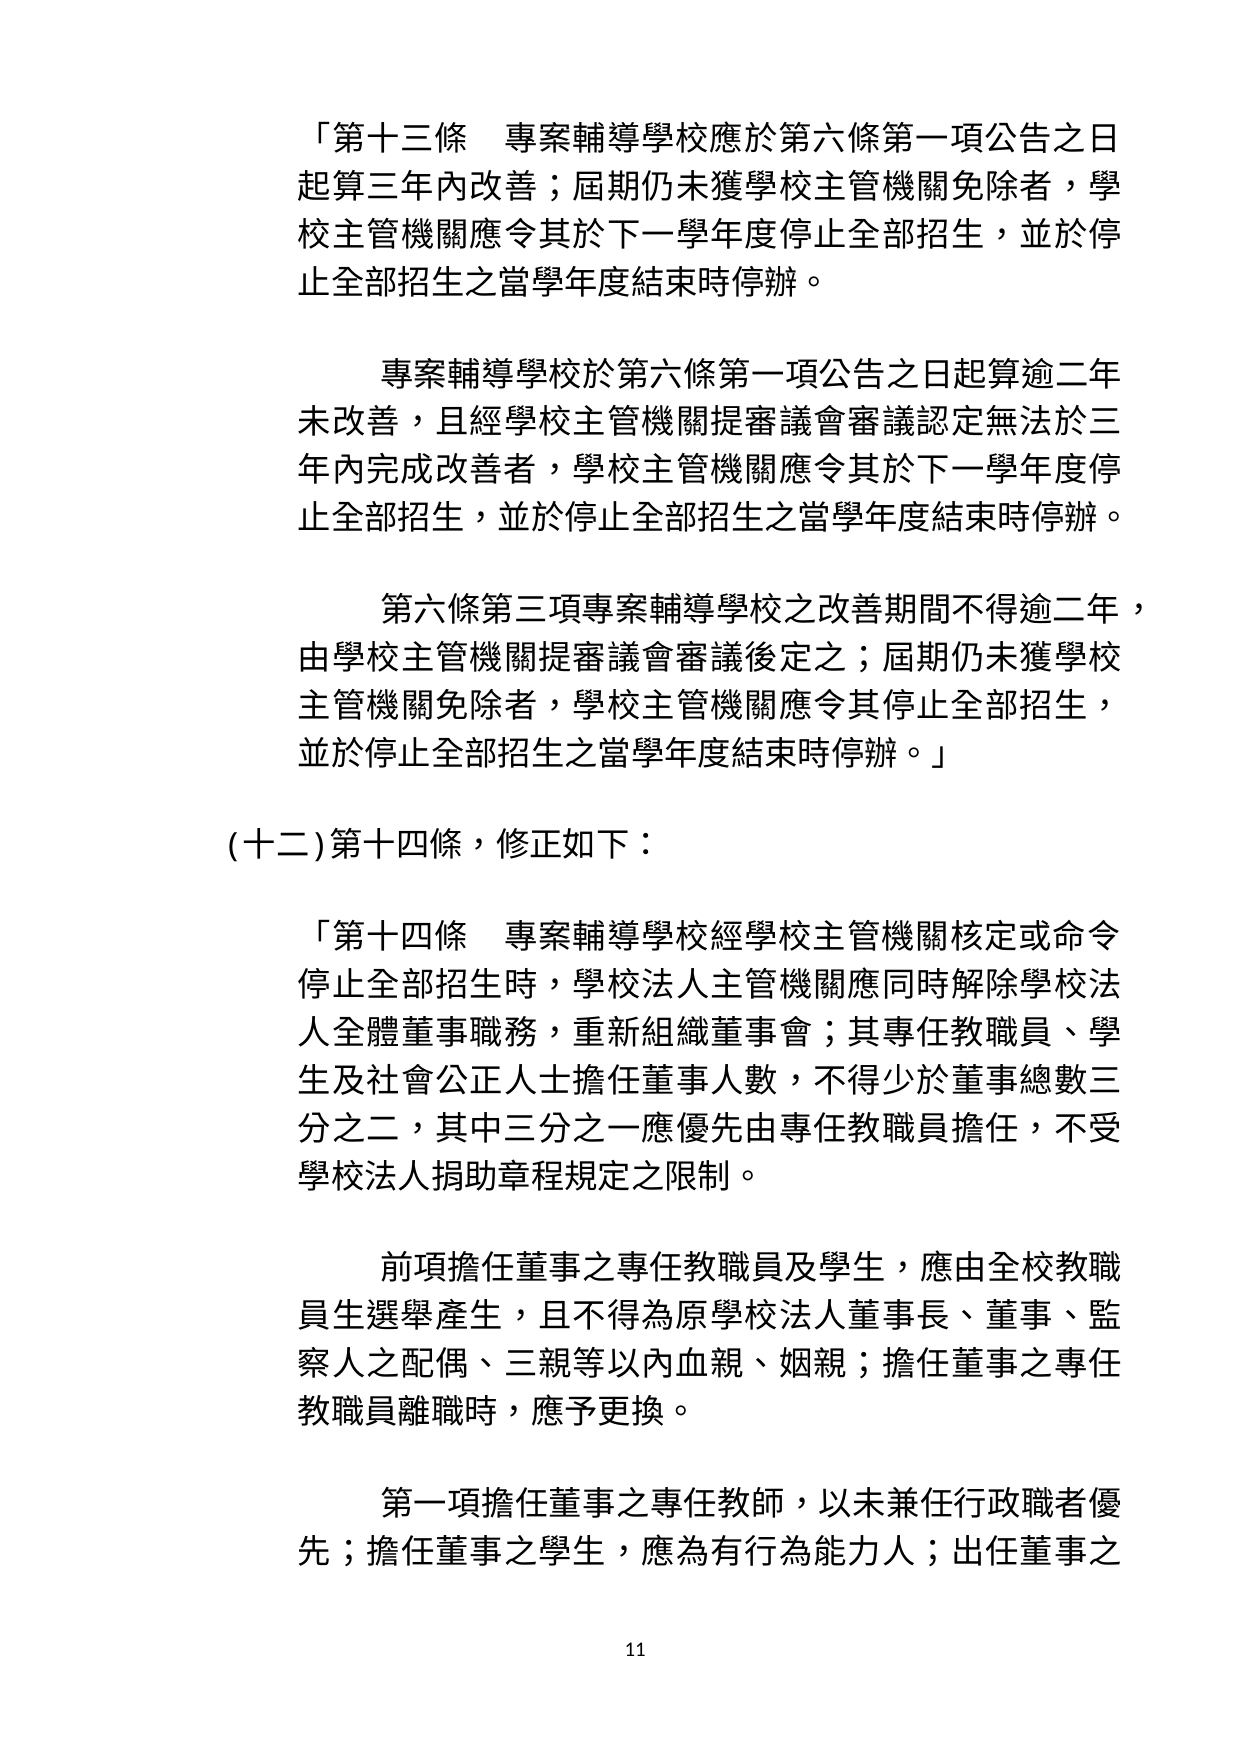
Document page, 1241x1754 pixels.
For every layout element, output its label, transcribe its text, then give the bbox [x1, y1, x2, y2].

text 「第十四條 專案輔導學校經學校主管機關核定或命令停止全部招生時，學校法人主管機關應同時解除學校法人全體董事職務，重新組織董事會；其專任教職員、學生及社會公正人士擔任董事人數，不得少於董事總數三分之二，其中三分之一應優先由專任教職員擔任，不受學校法人捐助章程規定之限制。 [298, 910, 1122, 1198]
text (十二)第十四條，修正如下： [223, 818, 1122, 866]
text 「第十三條 專案輔導學校應於第六條第一項公告之日起算三年內改善；屆期仍未獲學校主管機關免除者，學校主管機關應令其於下一學年度停止全部招生，並於停止全部招生之當學年度結束時停辦。 [298, 112, 1122, 304]
text 第六條第三項專案輔導學校之改善期間不得逾二年，由學校主管機關提審議會審議後定之；屆期仍未獲學校主管機關免除者，學校主管機關應令其停止全部招生，並於停止全部招生之當學年度結束時停辦。」 [298, 583, 1122, 775]
text 專案輔導學校於第六條第一項公告之日起算逾二年未改善，且經學校主管機關提審議會審議認定無法於三年內完成改善者，學校主管機關應令其於下一學年度停止全部招生，並於停止全部招生之當學年度結束時停辦。 [298, 348, 1122, 539]
text 前項擔任董事之專任教職員及學生，應由全校教職員生選舉產生，且不得為原學校法人董事長、董事、監察人之配偶、三親等以內血親、姻親；擔任董事之專任教職員離職時，應予更換。 [298, 1241, 1122, 1433]
text 第一項擔任董事之專任教師，以未兼任行政職者優先；擔任董事之學生，應為有行為能力人；出任董事之 [298, 1477, 1122, 1573]
